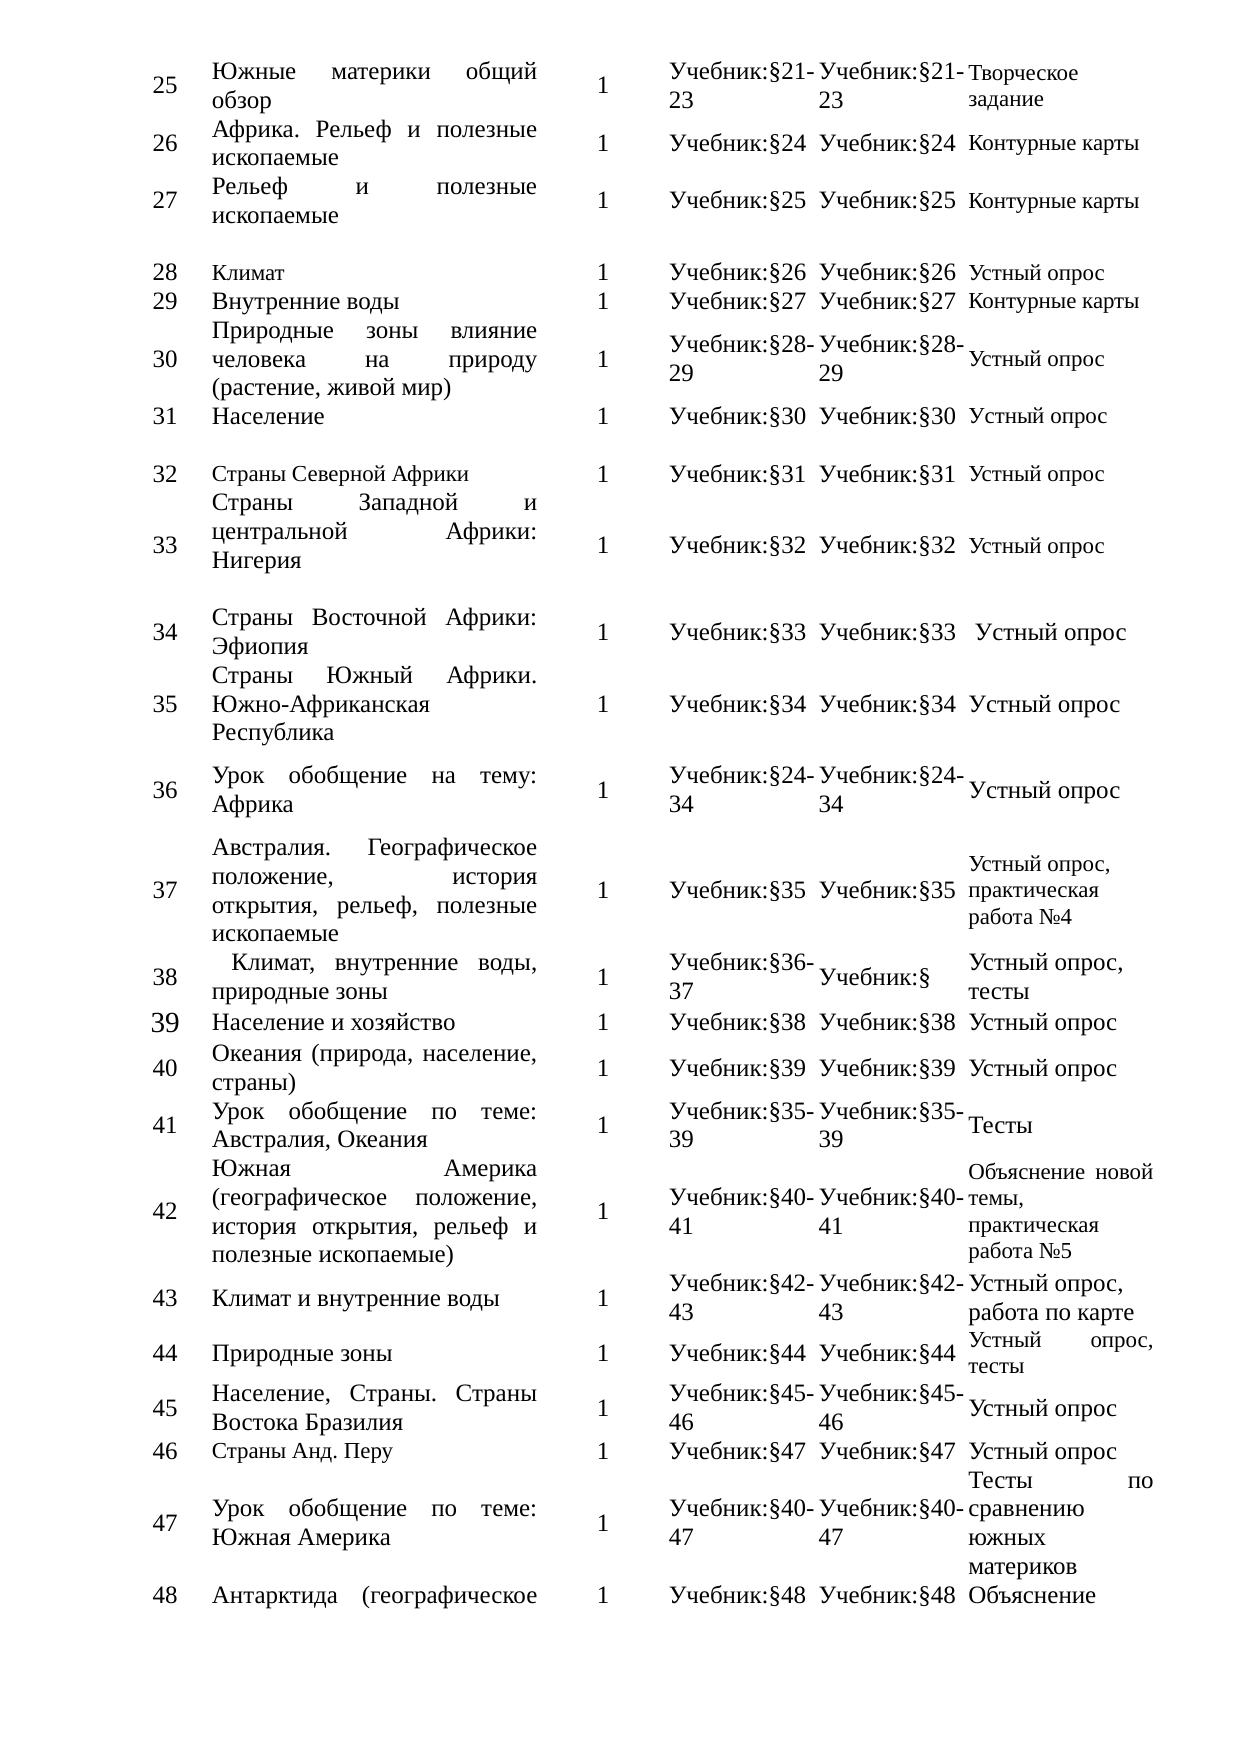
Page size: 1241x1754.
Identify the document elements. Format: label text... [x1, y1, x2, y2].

table_cell 1 [537, 660, 668, 746]
table_cell Устный опрос [968, 1436, 1153, 1465]
table_cell 1 [537, 1153, 668, 1268]
table_cell 30 [118, 315, 212, 401]
table_cell Учебник:§25 [669, 171, 818, 229]
table_cell Климат, внутренние воды, природные зоны [212, 947, 537, 1005]
table_cell [118, 229, 212, 257]
table_cell [1154, 947, 1162, 1005]
table_cell Природные зоны [212, 1326, 537, 1378]
table_cell Учебник:§32 [669, 488, 818, 602]
table_cell Учебник:§28-29 [818, 315, 968, 401]
table_cell 1 [537, 1465, 668, 1580]
table_cell 44 [118, 1326, 212, 1378]
table_cell Учебник:§40-41 [818, 1153, 968, 1268]
table_cell Учебник:§38 [669, 1005, 818, 1038]
table_cell 1 [537, 1096, 668, 1153]
table_cell Климат и внутренние воды [212, 1268, 537, 1326]
table_cell Учебник:§39 [818, 1038, 968, 1096]
table_cell 1 [537, 947, 668, 1005]
table_cell Устный опрос [968, 1005, 1153, 1038]
table_cell Учебник:§34 [818, 660, 968, 746]
table_cell [1154, 603, 1162, 660]
table_cell Устный опрос [968, 746, 1153, 832]
table_cell [1154, 430, 1162, 459]
table_cell Устный опрос [968, 401, 1153, 430]
table_cell [1154, 286, 1162, 315]
table_cell 43 [118, 1268, 212, 1326]
table_cell 1 [537, 746, 668, 832]
table_cell Учебник:§48 [669, 1580, 818, 1608]
table_cell Страны Западной и центральной Африки: Нигерия [212, 488, 537, 602]
table_cell Урок обобщение на тему: Африка [212, 746, 537, 832]
table_cell Тесты [968, 1096, 1153, 1153]
table_cell [1154, 1268, 1162, 1326]
table_cell [537, 430, 668, 459]
table_cell [1154, 258, 1162, 286]
table_cell 34 [118, 603, 212, 660]
table_cell 1 [537, 401, 668, 430]
table_cell [669, 229, 818, 257]
table_cell 35 [118, 660, 212, 746]
table_cell Учебник:§36-37 [669, 947, 818, 1005]
table_cell Устный опрос [968, 1379, 1153, 1436]
table_cell 37 [118, 832, 212, 947]
table_cell Учебник:§24-34 [669, 746, 818, 832]
table_cell 1 [537, 832, 668, 947]
table_cell 29 [118, 286, 212, 315]
table_cell Устный опрос [968, 603, 1153, 660]
table_cell Учебник:§40-41 [669, 1153, 818, 1268]
table_cell Внутренние воды [212, 286, 537, 315]
table_cell [118, 430, 212, 459]
table_cell Население и хозяйство [212, 1005, 537, 1038]
table_cell Учебник:§42-43 [818, 1268, 968, 1326]
table_cell 1 [537, 459, 668, 487]
table_cell [1154, 1005, 1162, 1038]
table_cell [1154, 56, 1162, 114]
table_cell [968, 229, 1153, 257]
table_cell Страны Северной Африки [212, 459, 537, 487]
table_cell Учебник:§40-47 [818, 1465, 968, 1580]
table_cell [669, 430, 818, 459]
table_cell [212, 229, 537, 257]
table_cell [1154, 1038, 1162, 1096]
table_cell Учебник:§40-47 [669, 1465, 818, 1580]
table_cell Творческое задание [968, 56, 1153, 114]
table_cell 1 [537, 1580, 668, 1608]
table_cell [1154, 114, 1162, 171]
table_cell Учебник:§42-43 [669, 1268, 818, 1326]
table_cell Учебник:§31 [669, 459, 818, 487]
table_cell Страны Анд. Перу [212, 1436, 537, 1465]
table_cell Учебник:§24-34 [818, 746, 968, 832]
table_cell [1154, 229, 1162, 257]
table_cell 41 [118, 1096, 212, 1153]
table_cell Страны Восточной Африки: Эфиопия [212, 603, 537, 660]
table_cell Учебник:§32 [818, 488, 968, 602]
table_cell 1 [537, 1268, 668, 1326]
table_cell 38 [118, 947, 212, 1005]
table_cell [1154, 1436, 1162, 1465]
table_cell [1154, 315, 1162, 401]
table_cell Учебник:§47 [669, 1436, 818, 1465]
table_cell Африка. Рельеф и полезные ископаемые [212, 114, 537, 171]
table_cell Контурные карты [968, 114, 1153, 171]
table_cell Климат [212, 258, 537, 286]
table_cell Океания (природа, население, страны) [212, 1038, 537, 1096]
table_cell 32 [118, 459, 212, 487]
table_cell Учебник:§30 [818, 401, 968, 430]
table_cell Устный опрос [968, 315, 1153, 401]
table_cell 25 [118, 56, 212, 114]
table_cell Учебник:§27 [818, 286, 968, 315]
table_cell 1 [537, 114, 668, 171]
table_cell [1154, 171, 1162, 229]
table_cell 1 [537, 286, 668, 315]
table_cell [1154, 1326, 1162, 1378]
table_cell Учебник:§28-29 [669, 315, 818, 401]
table_cell Учебник:§25 [818, 171, 968, 229]
table_cell 48 [118, 1580, 212, 1608]
table_cell 1 [537, 1436, 668, 1465]
table_cell 31 [118, 401, 212, 430]
table_cell Учебник:§33 [818, 603, 968, 660]
table_cell Учебник:§47 [818, 1436, 968, 1465]
table_cell 1 [537, 1326, 668, 1378]
table_cell [1154, 1465, 1162, 1580]
table_cell Устный опрос, тесты [968, 1326, 1153, 1378]
table_cell 1 [537, 1379, 668, 1436]
table_cell [1154, 660, 1162, 746]
table_cell [212, 430, 537, 459]
table_cell Учебник:§21-23 [669, 56, 818, 114]
table_cell 47 [118, 1465, 212, 1580]
table_cell [1154, 1153, 1162, 1268]
table_cell 1 [537, 603, 668, 660]
table_cell 39 [118, 1005, 212, 1038]
table_cell [818, 430, 968, 459]
table_cell Контурные карты [968, 286, 1153, 315]
table_cell Учебник:§45-46 [818, 1379, 968, 1436]
table_cell Население, Страны. Страны Востока Бразилия [212, 1379, 537, 1436]
table_cell Страны Южный Африки. Южно-Африканская Республика [212, 660, 537, 746]
table_cell Учебник:§24 [669, 114, 818, 171]
table_cell Учебник:§33 [669, 603, 818, 660]
table_cell [1154, 401, 1162, 430]
table_cell Устный опрос [968, 1038, 1153, 1096]
table_cell Урок обобщение по теме: Южная Америка [212, 1465, 537, 1580]
table_cell Учебник:§35-39 [818, 1096, 968, 1153]
table_cell Учебник:§45-46 [669, 1379, 818, 1436]
table_cell 28 [118, 258, 212, 286]
table_cell Контурные карты [968, 171, 1153, 229]
table_cell Учебник:§26 [818, 258, 968, 286]
table_cell Урок обобщение по теме: Австралия, Океания [212, 1096, 537, 1153]
table_cell Учебник:§38 [818, 1005, 968, 1038]
table_cell [818, 229, 968, 257]
table_cell Объяснение новой темы, практическая работа №5 [968, 1153, 1153, 1268]
table_cell Южная Америка (географическое положение, история открытия, рельеф и полезные ископаемые) [212, 1153, 537, 1268]
table_cell 27 [118, 171, 212, 229]
table_cell [537, 229, 668, 257]
table_cell [1154, 746, 1162, 832]
table_cell Рельеф и полезные ископаемые [212, 171, 537, 229]
table_cell 1 [537, 1038, 668, 1096]
table_cell [1154, 1096, 1162, 1153]
table_cell [1154, 1580, 1162, 1608]
table_cell Устный опрос, работа по карте [968, 1268, 1153, 1326]
table_cell 36 [118, 746, 212, 832]
table_cell 42 [118, 1153, 212, 1268]
table_cell 1 [537, 56, 668, 114]
table_cell 33 [118, 488, 212, 602]
table_cell 1 [537, 1005, 668, 1038]
table_cell Учебник:§35-39 [669, 1096, 818, 1153]
table_cell 45 [118, 1379, 212, 1436]
table_cell Устный опрос [968, 488, 1153, 602]
table_cell Природные зоны влияние человека на природу (растение, живой мир) [212, 315, 537, 401]
table_cell [1154, 459, 1162, 487]
table_cell Устный опрос, тесты [968, 947, 1153, 1005]
table_cell Учебник:§44 [818, 1326, 968, 1378]
table_cell [968, 430, 1153, 459]
table_cell Учебник:§26 [669, 258, 818, 286]
table_cell Учебник:§39 [669, 1038, 818, 1096]
table_cell 1 [537, 171, 668, 229]
table_cell Австралия. Географическое положение, история открытия, рельеф, полезные ископаемые [212, 832, 537, 947]
table_cell Учебник:§30 [669, 401, 818, 430]
table_cell 40 [118, 1038, 212, 1096]
table_cell Учебник:§34 [669, 660, 818, 746]
table_cell 1 [537, 488, 668, 602]
table_cell Учебник:§ [818, 947, 968, 1005]
table_cell Учебник:§27 [669, 286, 818, 315]
table_cell Учебник:§35 [818, 832, 968, 947]
table_cell [1154, 1379, 1162, 1436]
table_cell [1154, 832, 1162, 947]
table_cell 26 [118, 114, 212, 171]
table_cell Антарктида (географическое [212, 1580, 537, 1608]
table_cell Южные материки общий обзор [212, 56, 537, 114]
table_cell Учебник:§31 [818, 459, 968, 487]
table_cell Учебник:§35 [669, 832, 818, 947]
table_cell Учебник:§48 [818, 1580, 968, 1608]
table_cell Устный опрос [968, 459, 1153, 487]
table_cell [1154, 488, 1162, 602]
table_cell Тесты по сравнению южных материков [968, 1465, 1153, 1580]
table_cell Устный опрос [968, 660, 1153, 746]
table_cell Учебник:§44 [669, 1326, 818, 1378]
table_cell 1 [537, 315, 668, 401]
table_cell 1 [537, 258, 668, 286]
table_cell Устный опрос, практическая работа №4 [968, 832, 1153, 947]
table_cell Устный опрос [968, 258, 1153, 286]
table_cell 46 [118, 1436, 212, 1465]
table_cell Население [212, 401, 537, 430]
table_cell Учебник:§24 [818, 114, 968, 171]
table_cell Объяснение [968, 1580, 1153, 1608]
table_cell Учебник:§21-23 [818, 56, 968, 114]
